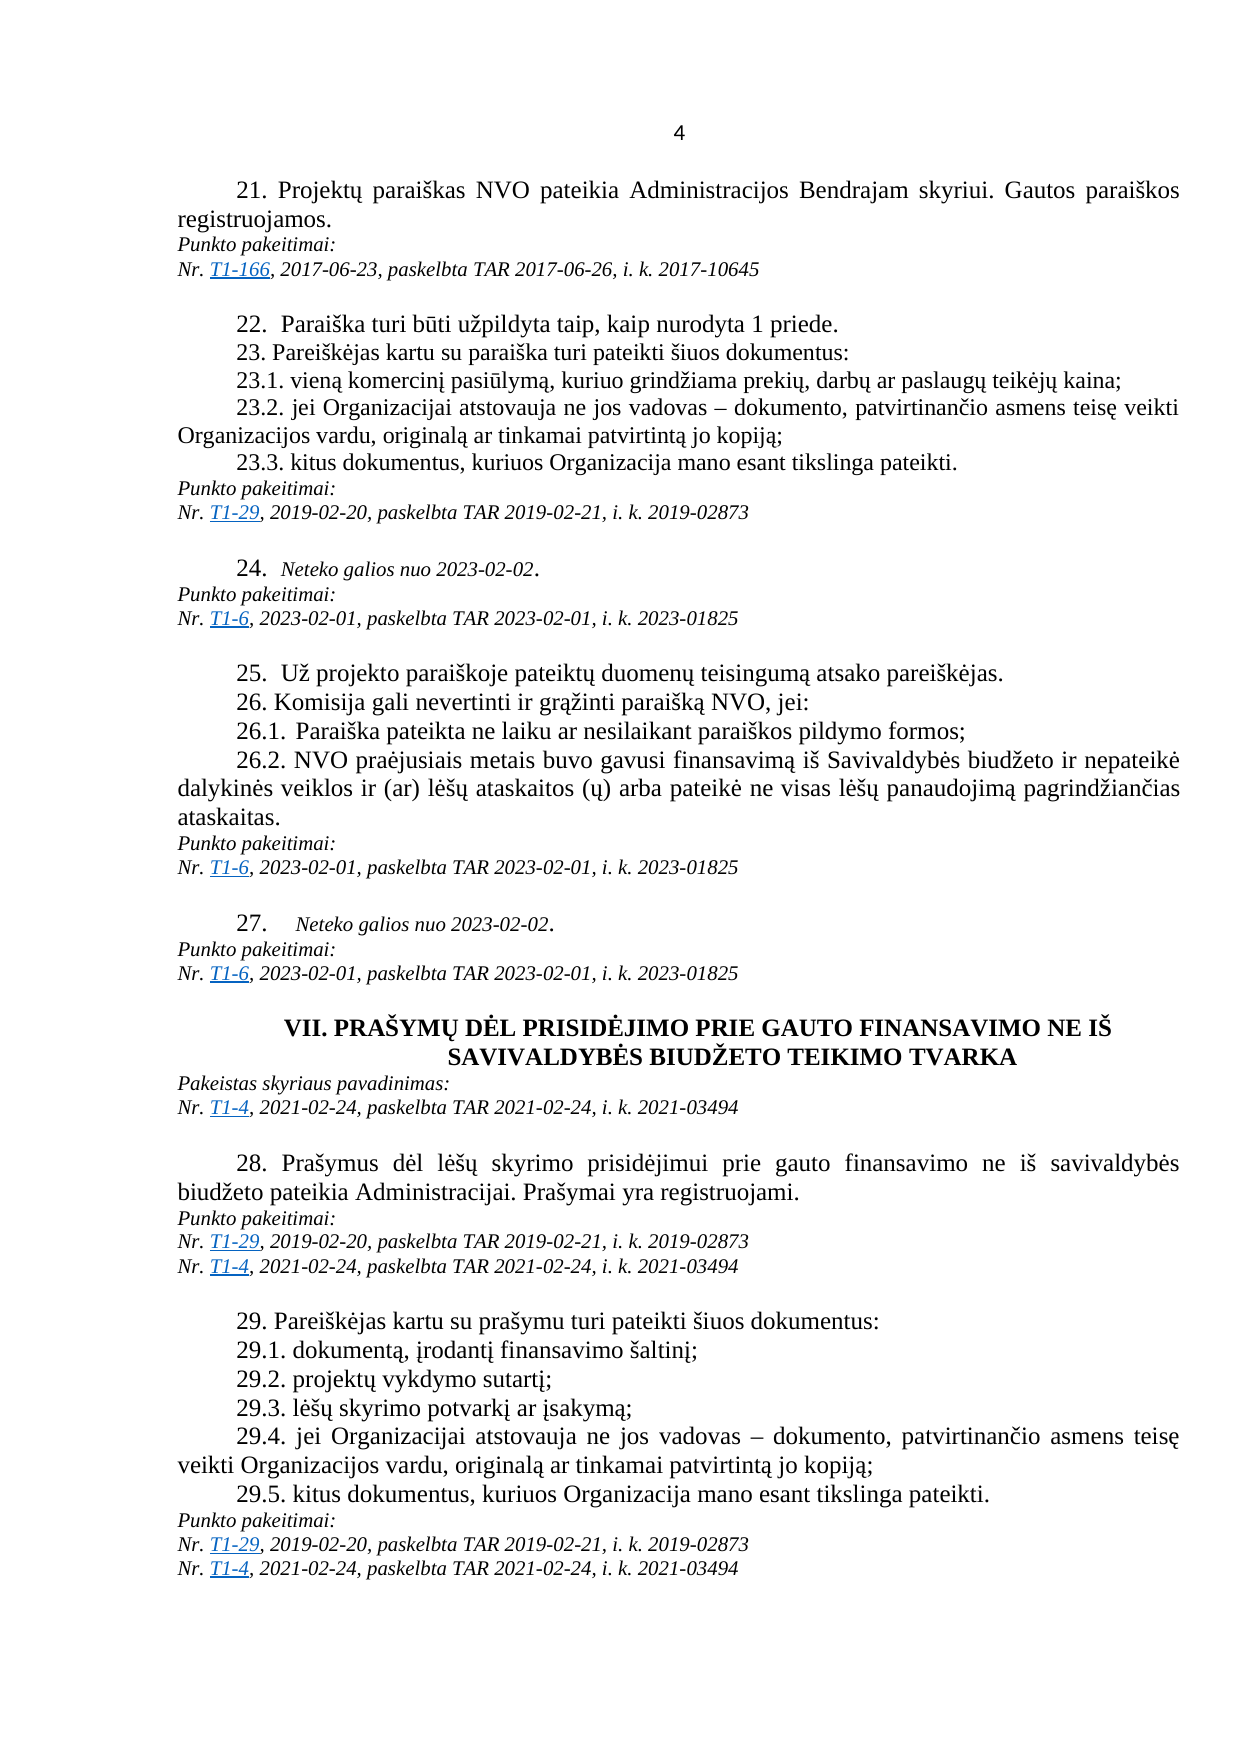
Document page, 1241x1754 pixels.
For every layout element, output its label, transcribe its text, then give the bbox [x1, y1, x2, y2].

text Punkto pakeitimai: [177, 937, 1181, 961]
text Punkto pakeitimai: [177, 232, 1181, 256]
text Nr. T1-29, 2019-02-20, paskelbta TAR 2019-02-21, i. k. 2019-02873 [177, 1229, 1181, 1253]
text Nr. T1-29, 2019-02-20, paskelbta TAR 2019-02-21, i. k. 2019-02873 [177, 1532, 1181, 1556]
text Punkto pakeitimai: [177, 1205, 1181, 1229]
text 28. Prašymus dėl lėšų skyrimo prisidėjimui prie gauto finansavimo ne iš savivaldybės biudžeto pateikia Administracijai. Prašymai yra registruojami. [177, 1148, 1181, 1205]
text Punkto pakeitimai: [177, 582, 1181, 606]
text 29.2. projektų vykdymo sutartį; [177, 1364, 1181, 1393]
text 29.1. dokumentą, įrodantį finansavimo šaltinį; [177, 1335, 1181, 1364]
text Nr. T1-29, 2019-02-20, paskelbta TAR 2019-02-21, i. k. 2019-02873 [177, 500, 1181, 524]
text Nr. T1-4, 2021-02-24, paskelbta TAR 2021-02-24, i. k. 2021-03494 [177, 1095, 1181, 1119]
text Nr. T1-6, 2023-02-01, paskelbta TAR 2023-02-01, i. k. 2023-01825 [177, 961, 1181, 985]
text VII. PRAŠYMŲ DĖL PRISIDĖJIMO PRIE GAUTO FINANSAVIMO NE IŠ SAVIVALDYBĖS BIUDŽETO TEIKIMO TVARKA [215, 1013, 1181, 1071]
text Punkto pakeitimai: [177, 831, 1181, 855]
text 29.5. kitus dokumentus, kuriuos Organizacija mano esant tikslinga pateikti. [177, 1479, 1181, 1508]
text Nr. T1-6, 2023-02-01, paskelbta TAR 2023-02-01, i. k. 2023-01825 [177, 855, 1181, 879]
text Nr. T1-4, 2021-02-24, paskelbta TAR 2021-02-24, i. k. 2021-03494 [177, 1253, 1181, 1278]
text 24. Neteko galios nuo 2023-02-02. [177, 553, 1181, 582]
text 25. Už projekto paraiškoje pateiktų duomenų teisingumą atsako pareiškėjas. [177, 658, 1181, 687]
text 26. Komisija gali nevertinti ir grąžinti paraišką NVO, jei: [177, 687, 1181, 716]
text Nr. T1-4, 2021-02-24, paskelbta TAR 2021-02-24, i. k. 2021-03494 [177, 1556, 1181, 1580]
text 26.1. Paraiška pateikta ne laiku ar nesilaikant paraiškos pildymo formos; [177, 716, 1181, 745]
text Nr. T1-6, 2023-02-01, paskelbta TAR 2023-02-01, i. k. 2023-01825 [177, 606, 1181, 630]
text Nr. T1-166, 2017-06-23, paskelbta TAR 2017-06-26, i. k. 2017-10645 [177, 256, 1181, 281]
text 29.4. jei Organizacijai atstovauja ne jos vadovas – dokumento, patvirtinančio asmens teisę veikti Organizacijos vardu, originalą ar tinkamai patvirtintą jo kopiją; [177, 1421, 1181, 1479]
text 22. Paraiška turi būti užpildyta taip, kaip nurodyta 1 priede. [177, 309, 1181, 338]
text Punkto pakeitimai: [177, 476, 1181, 500]
text 29.3. lėšų skyrimo potvarkį ar įsakymą; [177, 1393, 1181, 1421]
text 23.3. kitus dokumentus, kuriuos Organizacija mano esant tikslinga pateikti. [177, 448, 1181, 476]
text Punkto pakeitimai: [177, 1508, 1181, 1532]
text Pakeistas skyriaus pavadinimas: [177, 1071, 1181, 1095]
text 21. Projektų paraiškas NVO pateikia Administracijos Bendrajam skyriui. Gautos paraiškos registruojamos. [177, 175, 1181, 232]
text 23. Pareiškėjas kartu su paraiška turi pateikti šiuos dokumentus: [177, 338, 1181, 366]
text 26.2. NVO praėjusiais metais buvo gavusi finansavimą iš Savivaldybės biudžeto ir nepateikė dalykinės veiklos ir (ar) lėšų ataskaitos (ų) arba pateikė ne visas lėšų panaudojimą pagrindžiančias ataskaitas. [177, 745, 1181, 831]
text 27. Neteko galios nuo 2023-02-02. [177, 908, 1181, 937]
text 23.1. vieną komercinį pasiūlymą, kuriuo grindžiama prekių, darbų ar paslaugų teikėjų kaina; [177, 366, 1181, 393]
text 23.2. jei Organizacijai atstovauja ne jos vadovas – dokumento, patvirtinančio asmens teisę veikti Organizacijos vardu, originalą ar tinkamai patvirtintą jo kopiją; [177, 393, 1181, 448]
text 29. Pareiškėjas kartu su prašymu turi pateikti šiuos dokumentus: [177, 1306, 1181, 1335]
